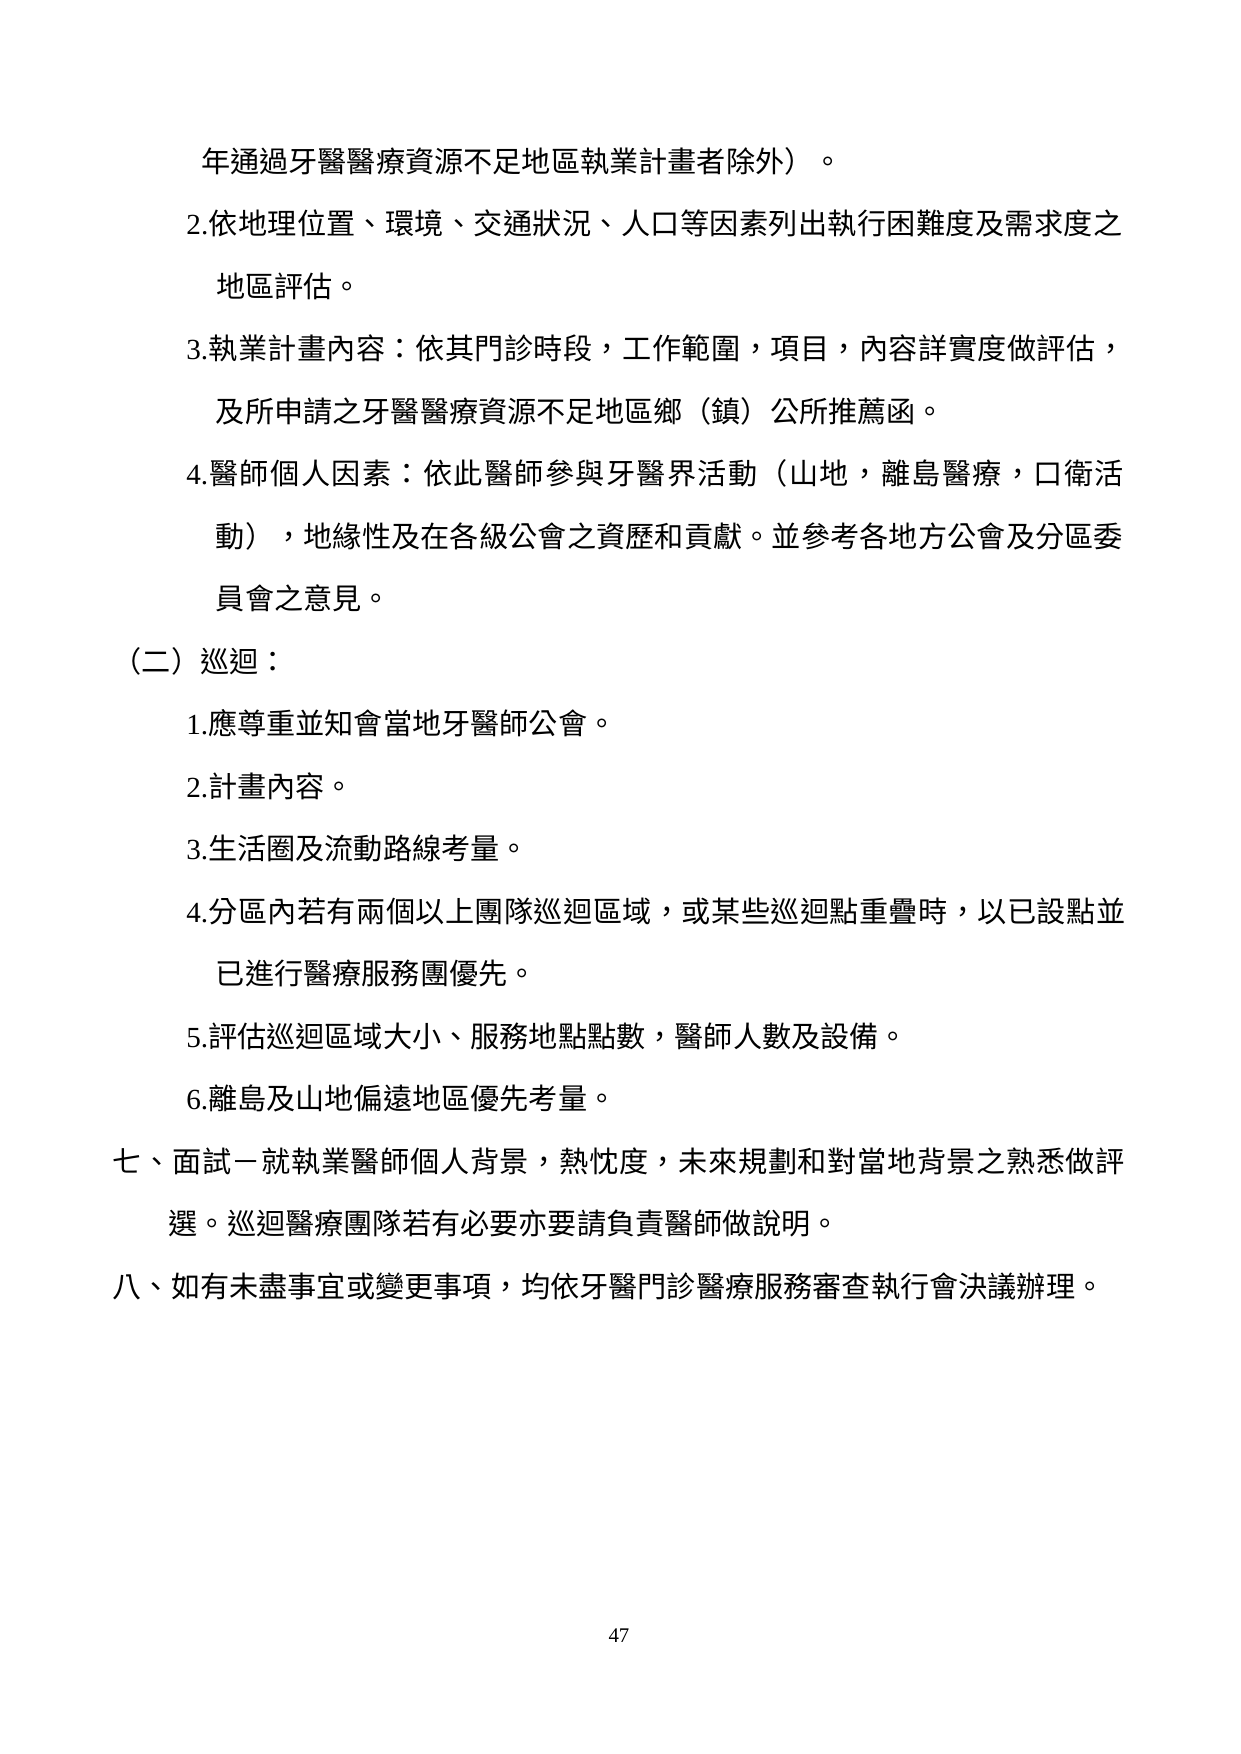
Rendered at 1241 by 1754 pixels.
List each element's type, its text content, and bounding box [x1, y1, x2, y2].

text 七、面試－就執業醫師個人背景，熱忱度，未來規劃和對當地背景之熟悉做評選。巡迴醫療團隊若有必要亦要請負責醫師做說明。 [112, 1118, 1125, 1243]
text 年通過牙醫醫療資源不足地區執業計畫者除外）。 [201, 118, 1125, 180]
text 2.依地理位置、環境、交通狀況、人口等因素列出執行困難度及需求度之地區評估。 [186, 180, 1125, 305]
text 4.醫師個人因素：依此醫師參與牙醫界活動（山地，離島醫療，口衛活動），地緣性及在各級公會之資歷和貢獻。並參考各地方公會及分區委員會之意見。 [186, 430, 1125, 618]
text 5.評估巡迴區域大小、服務地點點數，醫師人數及設備。 [186, 993, 1125, 1055]
text 1.應尊重並知會當地牙醫師公會。 [186, 680, 1125, 743]
text 4.分區內若有兩個以上團隊巡迴區域，或某些巡迴點重疊時，以已設點並已進行醫療服務團優先。 [186, 868, 1125, 993]
text 八、如有未盡事宜或變更事項，均依牙醫門診醫療服務審查執行會決議辦理。 [112, 1243, 1125, 1305]
text 6.離島及山地偏遠地區優先考量。 [186, 1055, 1125, 1118]
text （二）巡迴： [112, 618, 1125, 680]
text 3.生活圈及流動路線考量。 [186, 805, 1125, 868]
text 2.計畫內容。 [186, 743, 1125, 805]
text 3.執業計畫內容：依其門診時段，工作範圍，項目，內容詳實度做評估，及所申請之牙醫醫療資源不足地區鄉（鎮）公所推薦函。 [186, 305, 1125, 430]
